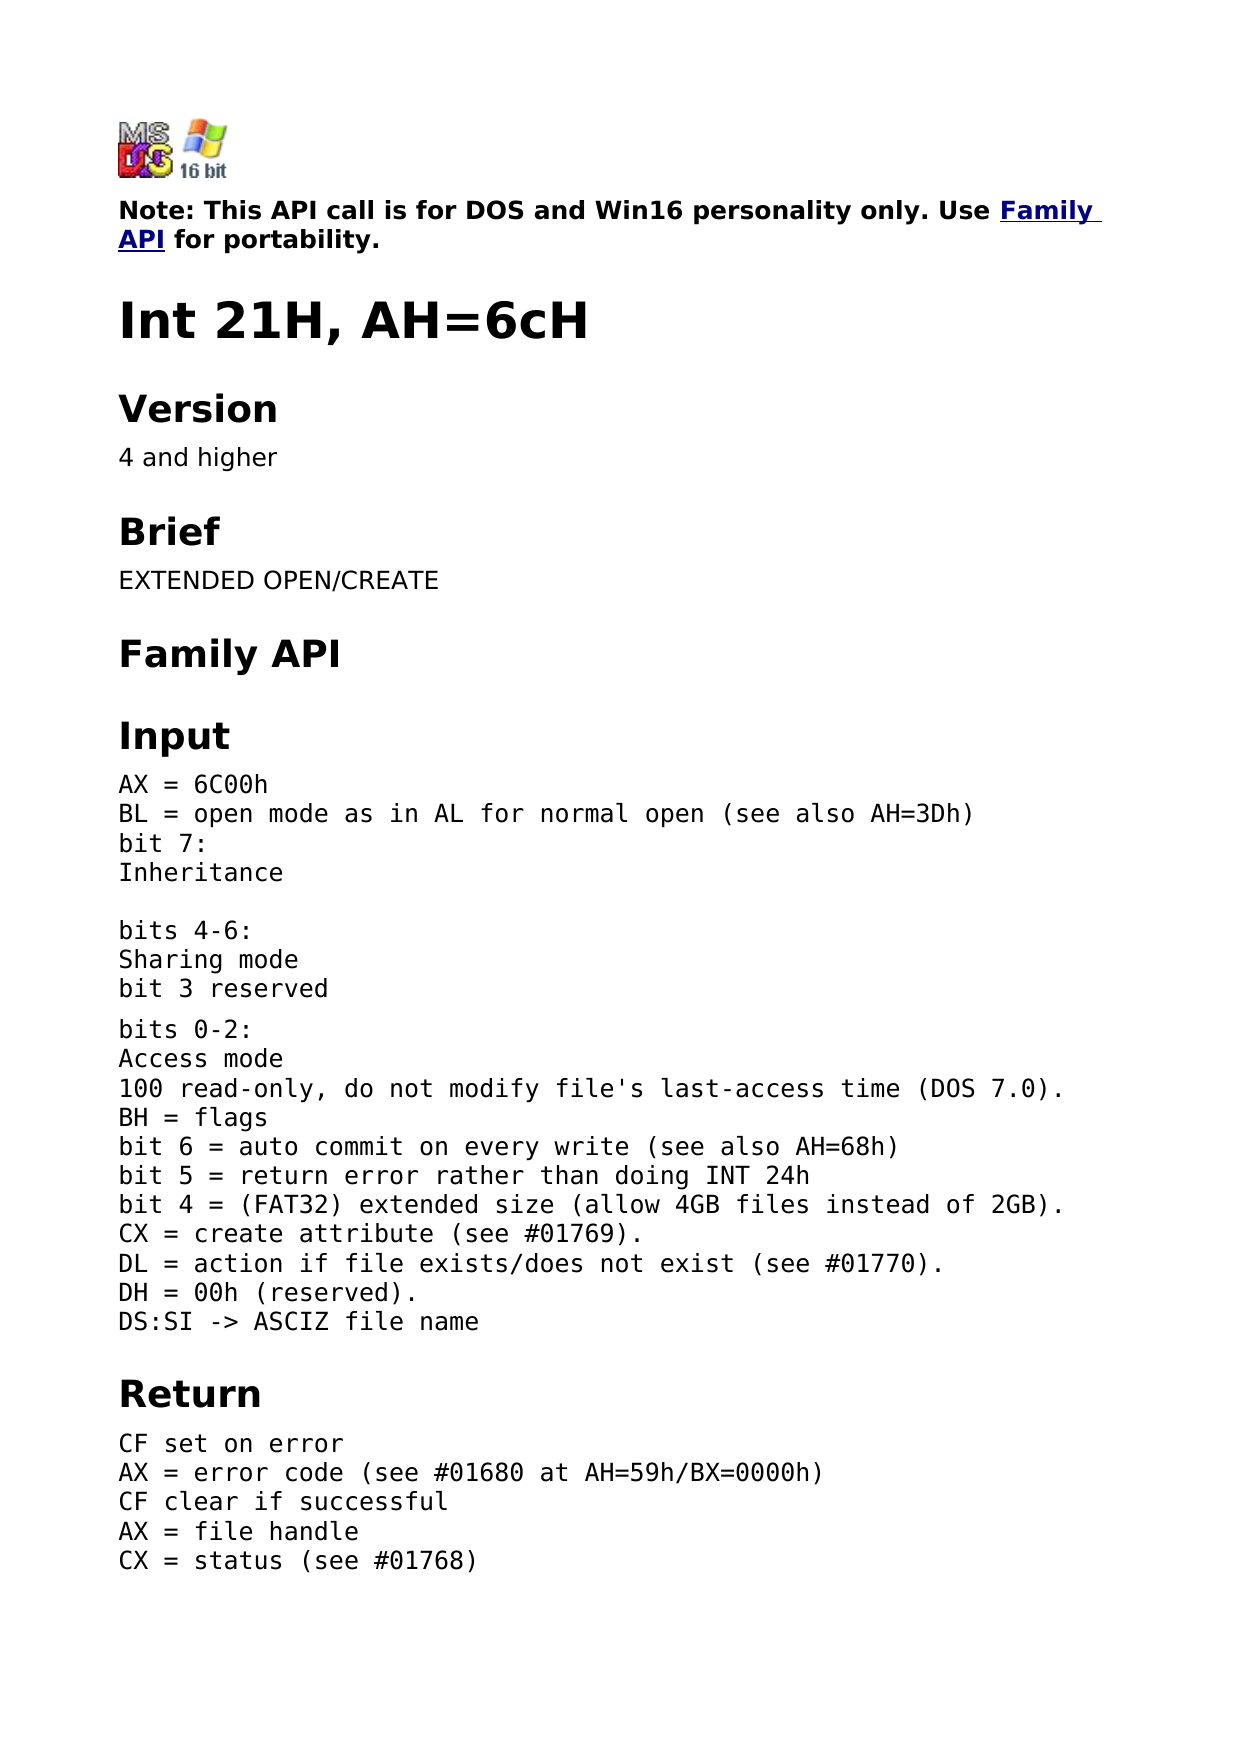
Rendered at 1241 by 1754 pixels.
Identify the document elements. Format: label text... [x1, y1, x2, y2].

picture [180, 118, 228, 178]
subtitle Brief [118, 510, 1122, 554]
text 4 and higher [118, 444, 1122, 473]
text EXTENDED OPEN/CREATE [118, 566, 1122, 596]
picture [118, 122, 173, 178]
subtitle Input [118, 714, 1122, 758]
subtitle Int 21H, AH=6cH [118, 292, 1122, 350]
text Note: This API call is for DOS and Win16 personality only. Use Family API for portability. [118, 196, 1122, 254]
text CF set on error AX = error code (see #01680 at AH=59h/BX=0000h) CF clear if successful AX = file handle CX = status (see #01768) [118, 1429, 1122, 1575]
subtitle Version [118, 387, 1122, 431]
text bits 0-2: Access mode 100 read-only, do not modify file's last-access time (DOS 7.0). BH = flags bit 6 = auto commit on every write (see also AH=68h) bit 5 = return error rather than doing INT 24h bit 4 = (FAT32) extended size (allow 4GB files instead of 2GB). CX = create attribute (see #01769). DL = action if file exists/does not exist (see #01770). DH = 00h (reserved). DS:SI -> ASCIZ file name [118, 1016, 1122, 1336]
subtitle Family API [118, 633, 1122, 677]
subtitle Return [118, 1373, 1122, 1417]
text AX = 6C00h BL = open mode as in AL for normal open (see also AH=3Dh) bit 7: Inheritance bits 4-6: Sharing mode bit 3 reserved [118, 770, 1122, 1004]
